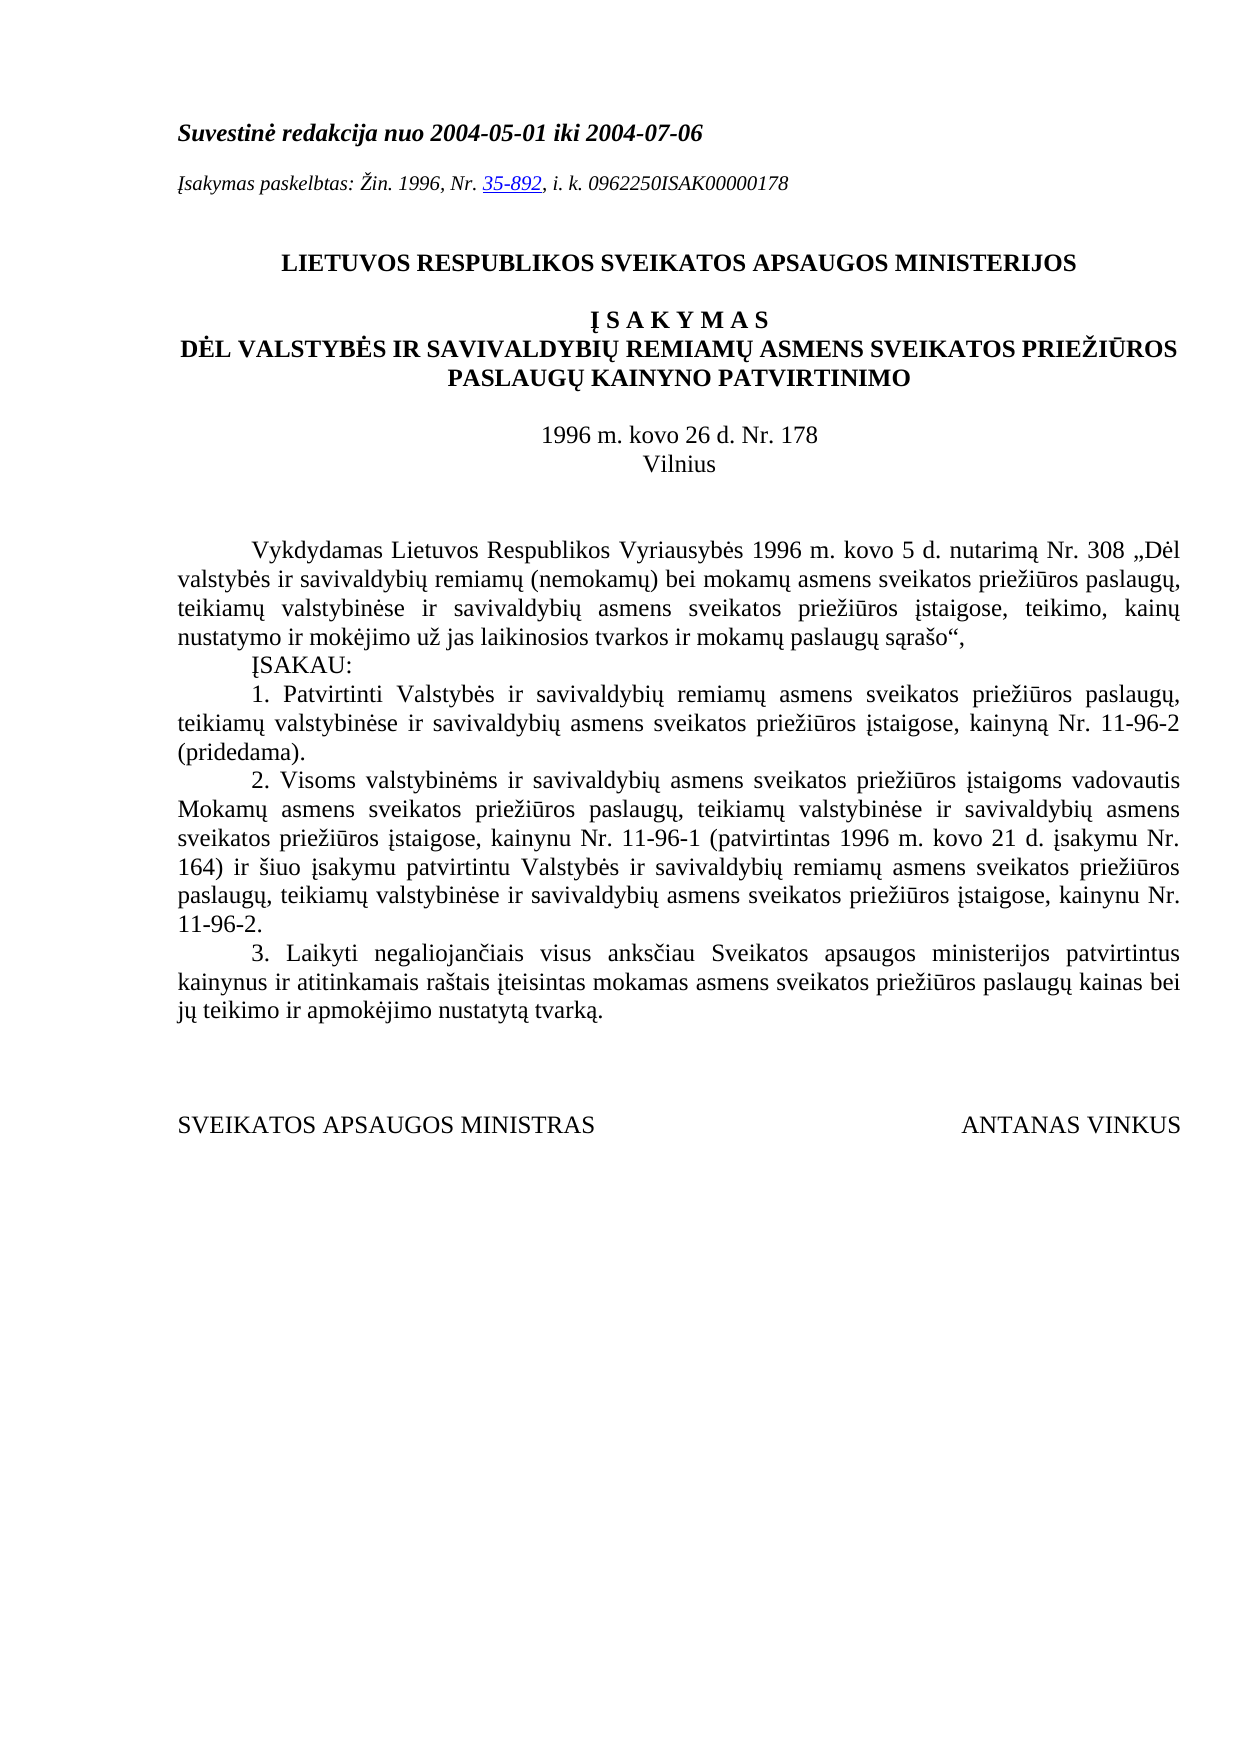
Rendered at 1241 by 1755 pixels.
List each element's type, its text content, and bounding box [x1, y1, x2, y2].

text Suvestinė redakcija nuo 2004-05-01 iki 2004-07-06 [177, 118, 1181, 147]
text DĖL VALSTYBĖS IR SAVIVALDYBIŲ REMIAMŲ ASMENS SVEIKATOS PRIEŽIŪROS PASLAUGŲ KAINYNO PATVIRTINIMO [177, 334, 1181, 392]
text 2. Visoms valstybinėms ir savivaldybių asmens sveikatos priežiūros įstaigoms vadovautis Mokamų asmens sveikatos priežiūros paslaugų, teikiamų valstybinėse ir savivaldybių asmens sveikatos priežiūros įstaigose, kainynu Nr. 11-96-1 (patvirtintas 1996 m. kovo 21 d. įsakymu Nr. 164) ir šiuo įsakymu patvirtintu Valstybės ir savivaldybių remiamų asmens sveikatos priežiūros paslaugų, teikiamų valstybinėse ir savivaldybių asmens sveikatos priežiūros įstaigose, kainynu Nr. 11-96-2. [177, 765, 1181, 938]
text Įsakymas paskelbtas: Žin. 1996, Nr. 35-892, i. k. 0962250ISAK00000178 [177, 171, 1181, 195]
text SVEIKATOS APSAUGOS MINISTRAS ANTANAS VINKUS [177, 1110, 1181, 1139]
text Vykdydamas Lietuvos Respublikos Vyriausybės 1996 m. kovo 5 d. nutarimą Nr. 308 „Dėl valstybės ir savivaldybių remiamų (nemokamų) bei mokamų asmens sveikatos priežiūros paslaugų, teikiamų valstybinėse ir savivaldybių asmens sveikatos priežiūros įstaigose, teikimo, kainų nustatymo ir mokėjimo už jas laikinosios tvarkos ir mokamų paslaugų sąrašo“, [177, 535, 1181, 650]
text 1. Patvirtinti Valstybės ir savivaldybių remiamų asmens sveikatos priežiūros paslaugų, teikiamų valstybinėse ir savivaldybių asmens sveikatos priežiūros įstaigose, kainyną Nr. 11-96-2 (pridedama). [177, 679, 1181, 765]
text LIETUVOS RESPUBLIKOS SVEIKATOS APSAUGOS MINISTERIJOS [177, 248, 1181, 277]
text ĮSAKAU: [177, 650, 1181, 679]
text 1996 m. kovo 26 d. Nr. 178 [177, 420, 1181, 449]
text Vilnius [177, 449, 1181, 478]
text Į S A K Y M A S [177, 305, 1181, 334]
text 3. Laikyti negaliojančiais visus anksčiau Sveikatos apsaugos ministerijos patvirtintus kainynus ir atitinkamais raštais įteisintas mokamas asmens sveikatos priežiūros paslaugų kainas bei jų teikimo ir apmokėjimo nustatytą tvarką. [177, 938, 1181, 1024]
